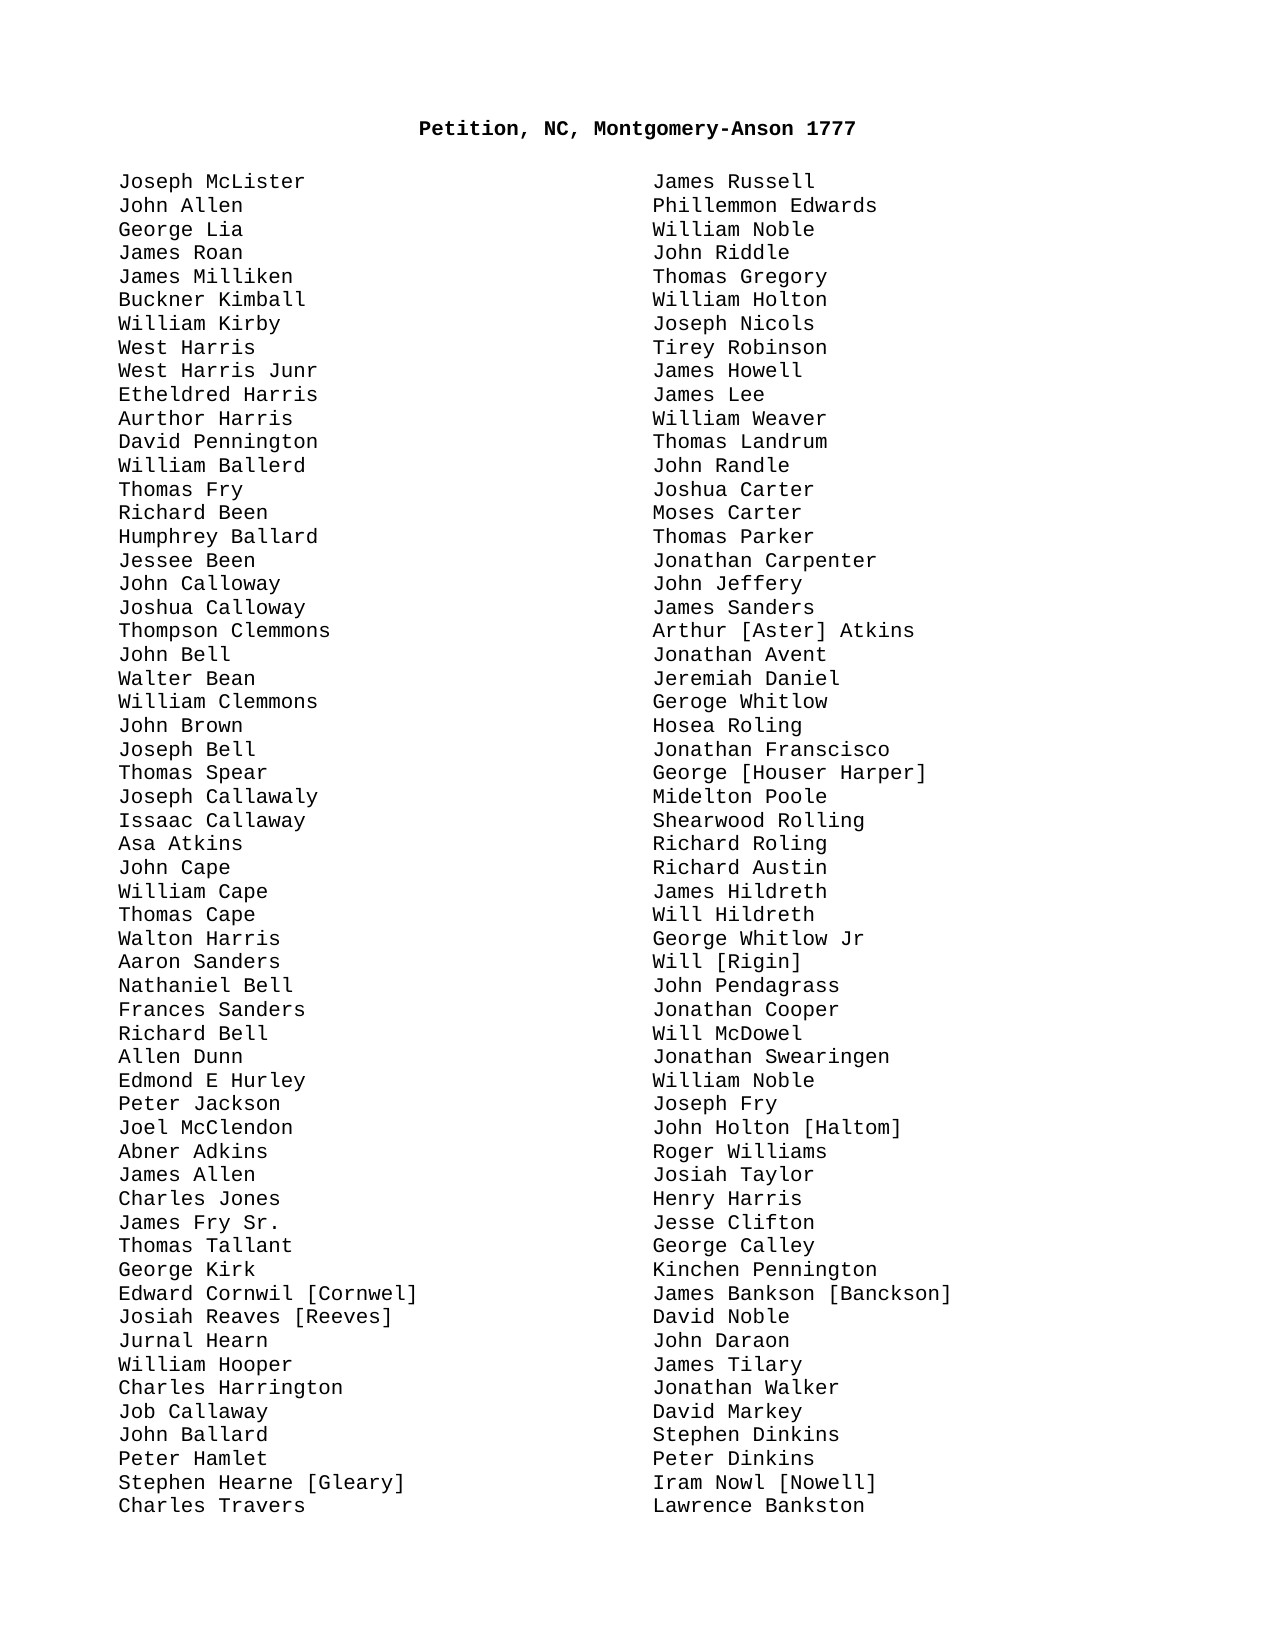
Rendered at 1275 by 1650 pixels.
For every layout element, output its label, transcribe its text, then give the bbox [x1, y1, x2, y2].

text William Clemmons [118, 691, 622, 715]
text John Brown [118, 715, 622, 739]
text Peter Jackson [118, 1093, 622, 1117]
text William Kirby [118, 313, 622, 337]
text William Holton [652, 289, 1157, 313]
text Josiah Taylor [652, 1164, 1157, 1188]
text Henry Harris [652, 1188, 1157, 1212]
text William Cape [118, 881, 622, 904]
text Asa Atkins [118, 833, 622, 857]
text Joseph McLister [118, 171, 622, 195]
text David Pennington [118, 431, 622, 455]
text James Howell [652, 360, 1157, 384]
text Peter Hamlet [118, 1448, 622, 1472]
text Charles Harrington [118, 1377, 622, 1401]
text Geroge Whitlow [652, 691, 1157, 715]
text Jonathan Carpenter [652, 549, 1157, 573]
text Phillemmon Edwards [652, 195, 1157, 218]
text George Calley [652, 1235, 1157, 1259]
text Thomas Fry [118, 479, 622, 502]
text Iram Nowl [Nowell] [652, 1472, 1157, 1495]
text Will McDowel [652, 1022, 1157, 1046]
text Thomas Cape [118, 904, 622, 928]
text Richard Bell [118, 1022, 622, 1046]
text John Jeffery [652, 573, 1157, 597]
text John Riddle [652, 242, 1157, 266]
text Joseph Bell [118, 739, 622, 762]
text Jeremiah Daniel [652, 668, 1157, 691]
text Joseph Nicols [652, 313, 1157, 337]
text Joshua Calloway [118, 597, 622, 621]
text Moses Carter [652, 502, 1157, 526]
text Joseph Fry [652, 1093, 1157, 1117]
text Aurthor Harris [118, 408, 622, 431]
text Issaac Callaway [118, 810, 622, 833]
text Hosea Roling [652, 715, 1157, 739]
text James Sanders [652, 597, 1157, 621]
text David Markey [652, 1401, 1157, 1424]
text Thompson Clemmons [118, 621, 622, 644]
text Jonathan Walker [652, 1377, 1157, 1401]
text James Milliken [118, 266, 622, 289]
text Roger Williams [652, 1141, 1157, 1164]
text John Randle [652, 455, 1157, 479]
text Arthur [Aster] Atkins [652, 621, 1157, 644]
text Allen Dunn [118, 1046, 622, 1070]
text Joshua Carter [652, 479, 1157, 502]
text John Bell [118, 644, 622, 668]
text Thomas Spear [118, 762, 622, 786]
text Jonathan Avent [652, 644, 1157, 668]
text Aaron Sanders [118, 952, 622, 975]
text William Weaver [652, 408, 1157, 431]
text Thomas Landrum [652, 431, 1157, 455]
text Jonathan Cooper [652, 999, 1157, 1022]
text West Harris [118, 337, 622, 360]
text Frances Sanders [118, 999, 622, 1022]
text Tirey Robinson [652, 337, 1157, 360]
text Walton Harris [118, 928, 622, 952]
text William Hooper [118, 1353, 622, 1377]
text George Whitlow Jr [652, 928, 1157, 952]
text John Daraon [652, 1330, 1157, 1353]
text James Allen [118, 1164, 622, 1188]
text Will [Rigin] [652, 952, 1157, 975]
text Humphrey Ballard [118, 526, 622, 549]
text Nathaniel Bell [118, 975, 622, 999]
text John Allen [118, 195, 622, 218]
text Thomas Parker [652, 526, 1157, 549]
text James Hildreth [652, 881, 1157, 904]
text Charles Travers [118, 1495, 622, 1519]
text William Noble [652, 1070, 1157, 1093]
text Stephen Dinkins [652, 1424, 1157, 1448]
text James Tilary [652, 1353, 1157, 1377]
text Richard Roling [652, 833, 1157, 857]
text Midelton Poole [652, 786, 1157, 810]
text Lawrence Bankston [652, 1495, 1157, 1519]
text Will Hildreth [652, 904, 1157, 928]
text William Ballerd [118, 455, 622, 479]
text Richard Been [118, 502, 622, 526]
text Peter Dinkins [652, 1448, 1157, 1472]
text John Cape [118, 857, 622, 881]
text John Holton [Haltom] [652, 1117, 1157, 1141]
text James Lee [652, 384, 1157, 408]
text Shearwood Rolling [652, 810, 1157, 833]
text Jesse Clifton [652, 1212, 1157, 1235]
text Josiah Reaves [Reeves] [118, 1306, 622, 1330]
text David Noble [652, 1306, 1157, 1330]
text Joseph Callawaly [118, 786, 622, 810]
text Edmond E Hurley [118, 1070, 622, 1093]
text James Bankson [Banckson] [652, 1283, 1157, 1306]
text West Harris Junr [118, 360, 622, 384]
text William Noble [652, 218, 1157, 242]
text Thomas Tallant [118, 1235, 622, 1259]
text John Pendagrass [652, 975, 1157, 999]
text Buckner Kimball [118, 289, 622, 313]
text Richard Austin [652, 857, 1157, 881]
text Thomas Gregory [652, 266, 1157, 289]
text Edward Cornwil [Cornwel] [118, 1283, 622, 1306]
text James Roan [118, 242, 622, 266]
text Etheldred Harris [118, 384, 622, 408]
text Charles Jones [118, 1188, 622, 1212]
text Jessee Been [118, 549, 622, 573]
text Jonathan Swearingen [652, 1046, 1157, 1070]
text Jonathan Franscisco [652, 739, 1157, 762]
text James Russell [652, 171, 1157, 195]
text James Fry Sr. [118, 1212, 622, 1235]
text Walter Bean [118, 668, 622, 691]
text Joel McClendon [118, 1117, 622, 1141]
text Abner Adkins [118, 1141, 622, 1164]
text John Calloway [118, 573, 622, 597]
text George Lia [118, 218, 622, 242]
text Kinchen Pennington [652, 1259, 1157, 1283]
text George [Houser Harper] [652, 762, 1157, 786]
text George Kirk [118, 1259, 622, 1283]
text John Ballard [118, 1424, 622, 1448]
text Job Callaway [118, 1401, 622, 1424]
text Jurnal Hearn [118, 1330, 622, 1353]
text Stephen Hearne [Gleary] [118, 1472, 622, 1495]
